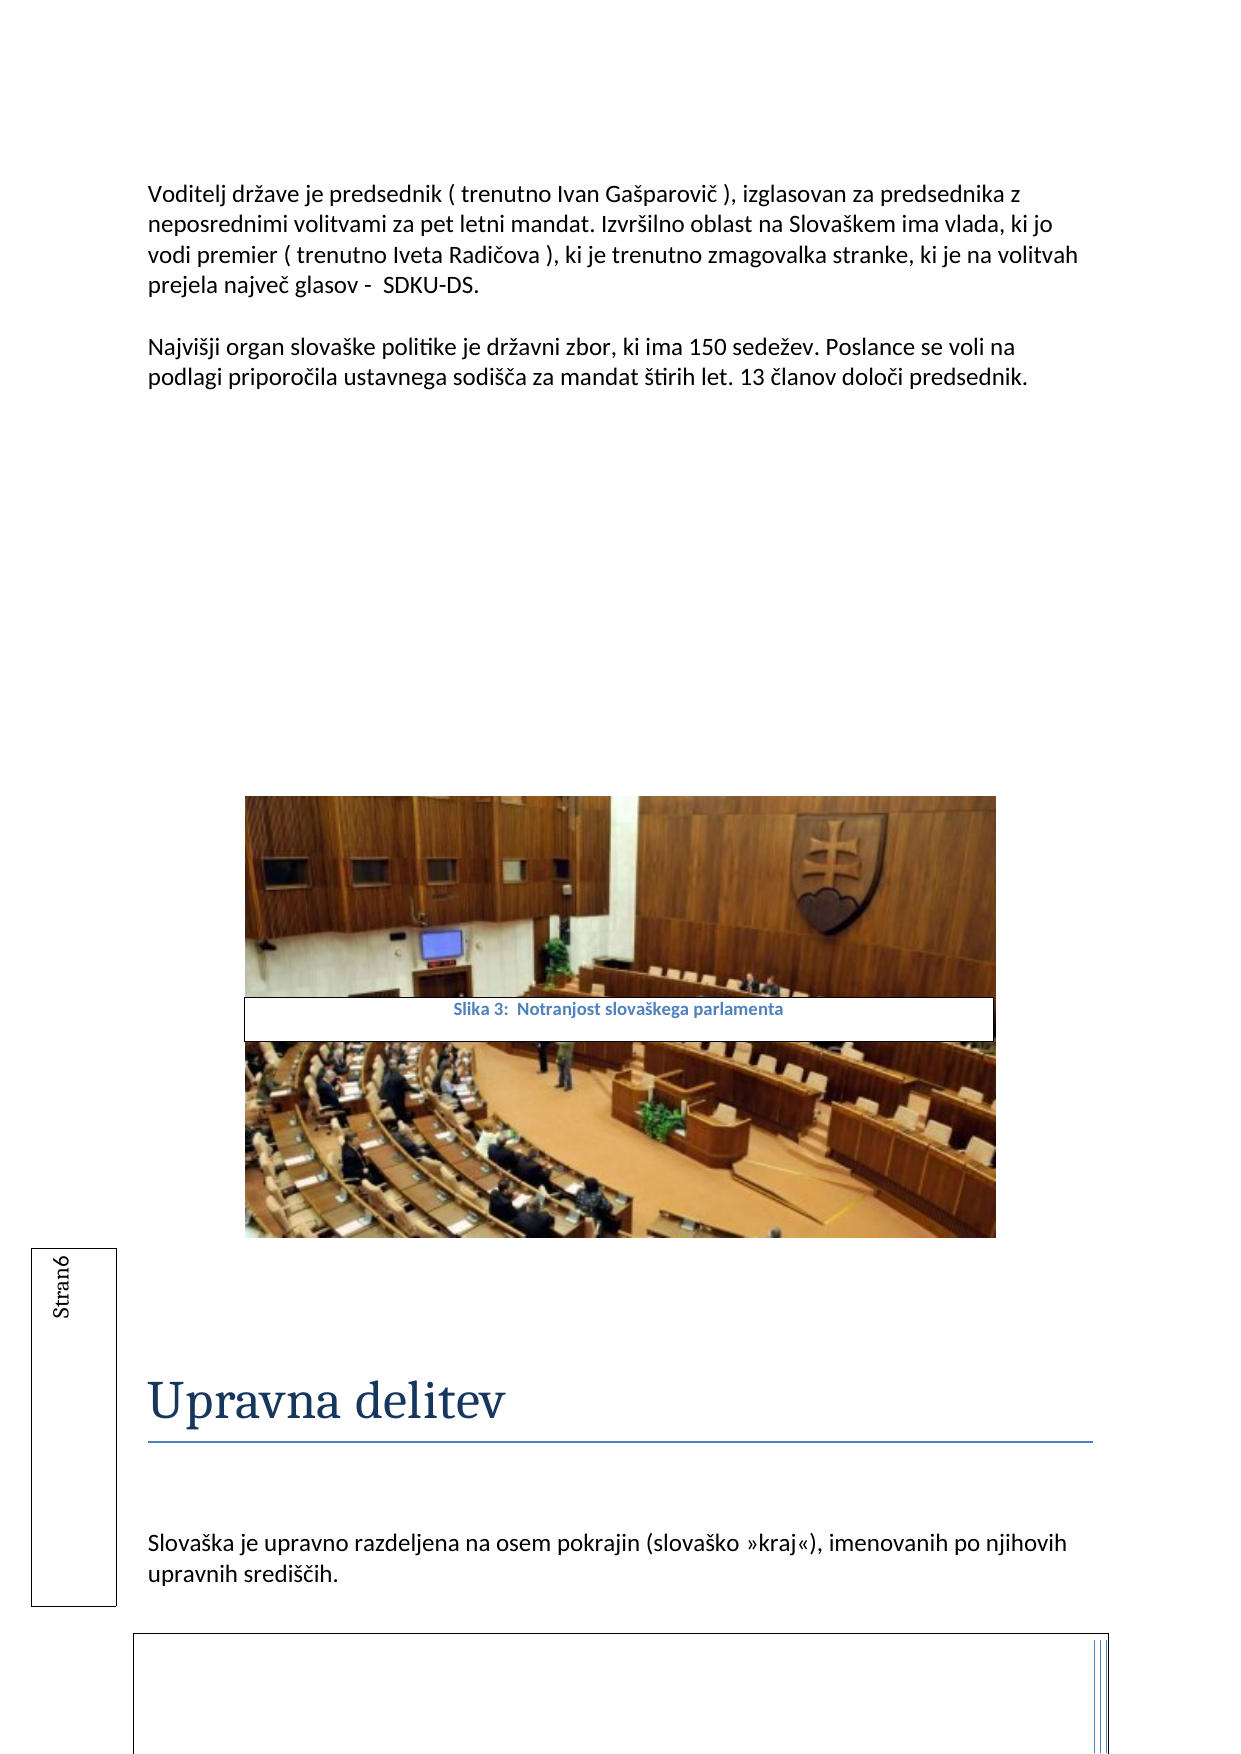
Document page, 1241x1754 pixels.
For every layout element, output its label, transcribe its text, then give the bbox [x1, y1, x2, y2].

text Najvišji organ slovaške politike je državni zbor, ki ima 150 sedežev. Poslance se voli na podlagi priporočila ustavnega sodišča za mandat štirih let. 13 članov določi predsednik. [148, 331, 1093, 392]
title Upravna delitev [148, 1370, 1093, 1441]
picture [245, 796, 996, 1238]
text Slika 3: Notranjost slovaškega parlamenta [245, 998, 993, 1020]
text Voditelj države je predsednik ( trenutno Ivan Gašparovič ), izglasovan za predsednika z neposrednimi volitvami za pet letni mandat. Izvršilno oblast na Slovaškem ima vlada, ki jo vodi premier ( trenutno Iveta Radičova ), ki je trenutno zmagovalka stranke, ki je na volitvah prejela največ glasov - SDKU-DS. [148, 178, 1093, 300]
text Slovaška je upravno razdeljena na osem pokrajin (slovaško »kraj«), imenovanih po njihovih upravnih središčih. [148, 1527, 1093, 1588]
